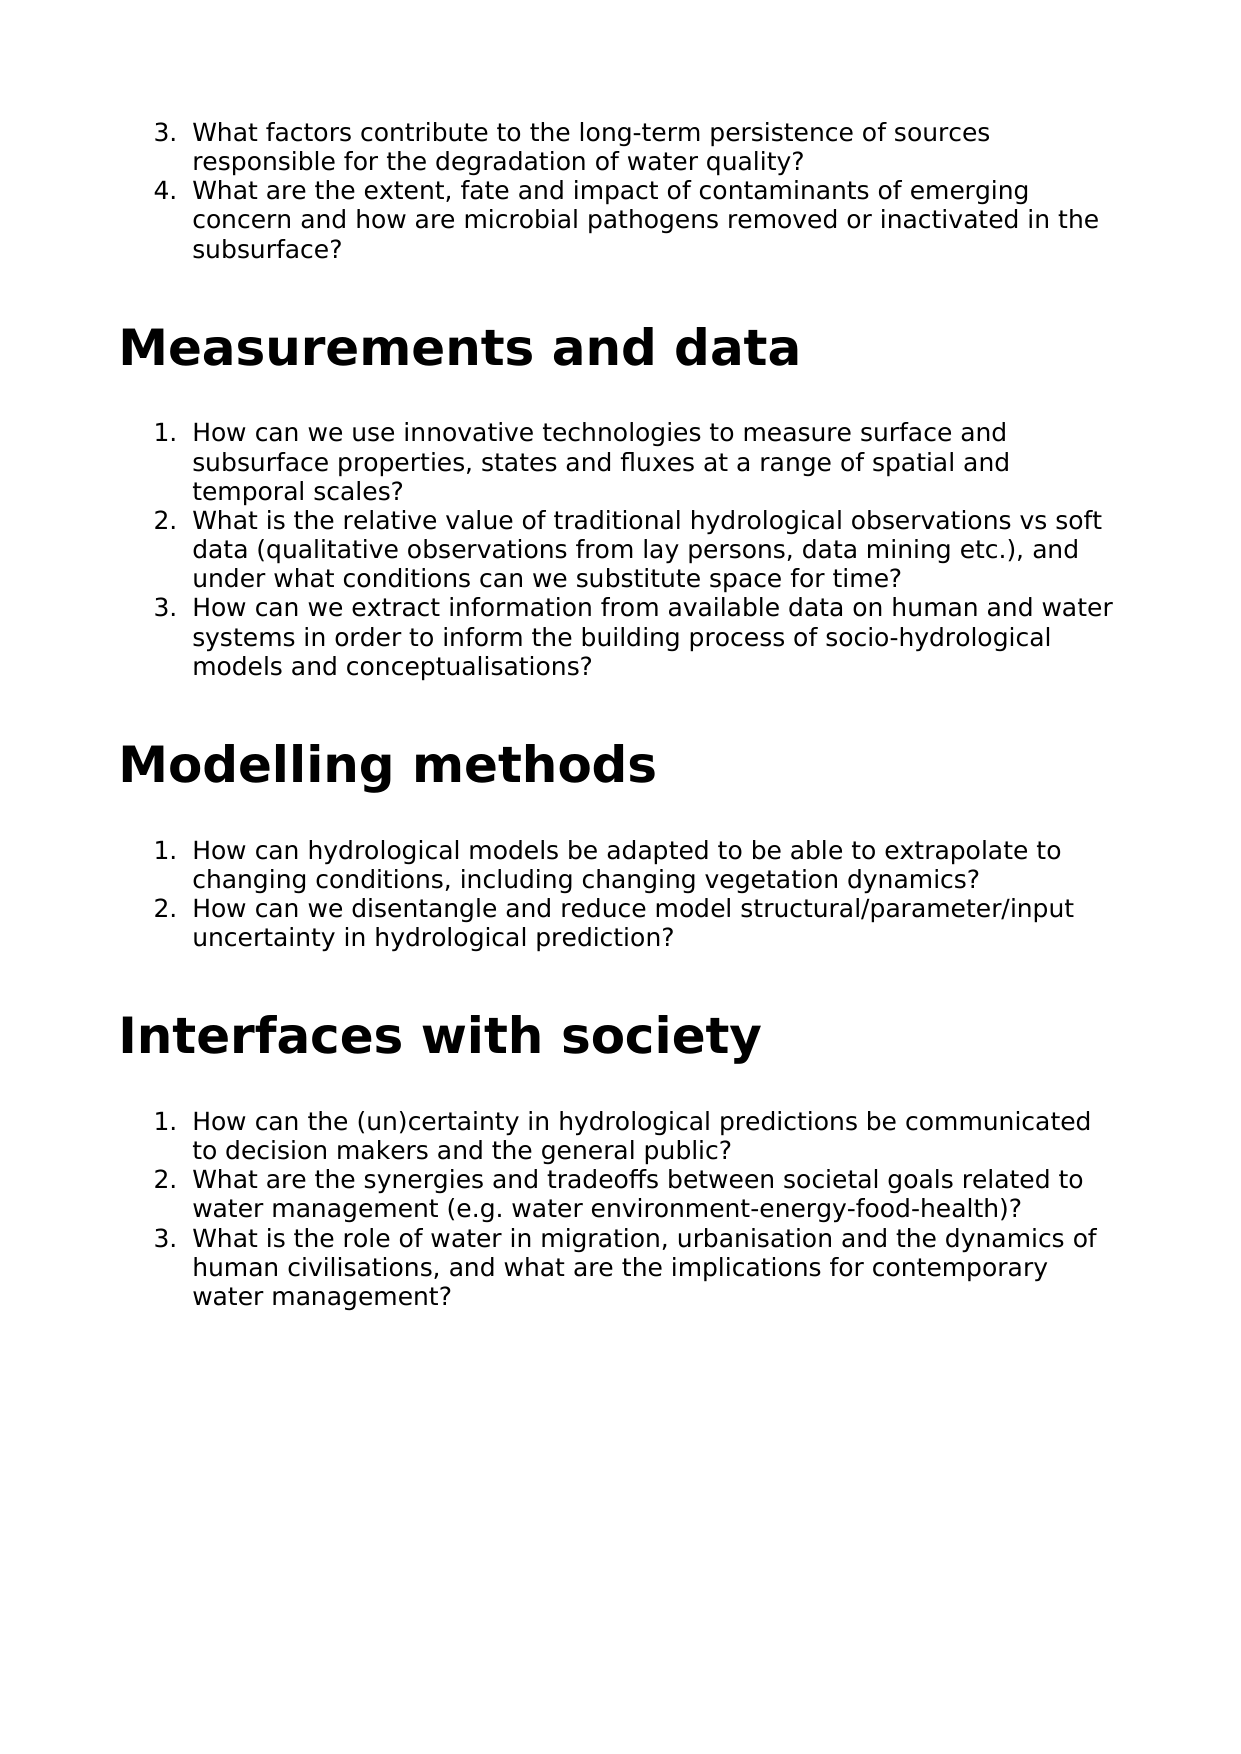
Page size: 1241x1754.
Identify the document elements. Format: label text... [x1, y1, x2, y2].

list What factors contribute to the long-term persistence of sources responsible for the degradation of water quality? [177, 118, 1122, 176]
list How can the (un)certainty in hydrological predictions be communicated to decision makers and the general public? [177, 1107, 1122, 1166]
list How can hydrological models be adapted to be able to extrapolate to changing conditions, including changing vegetation dynamics? [177, 836, 1122, 894]
list How can we disentangle and reduce model structural/parameter/input uncertainty in hydrological prediction? [177, 894, 1122, 952]
list What are the synergies and tradeoffs between societal goals related to water management (e.g. water environment-energy-food-health)? [177, 1166, 1122, 1224]
subtitle Interfaces with society [118, 1007, 1122, 1065]
list How can we extract information from available data on human and water systems in order to inform the building process of socio-hydrological models and conceptualisations? [177, 594, 1122, 681]
list How can we use innovative technologies to measure surface and subsurface properties, states and fluxes at a range of spatial and temporal scales? [177, 419, 1122, 506]
subtitle Modelling methods [118, 736, 1122, 794]
list What are the extent, fate and impact of contaminants of emerging concern and how are microbial pathogens removed or inactivated in the subsurface? [177, 176, 1122, 264]
list What is the role of water in migration, urbanisation and the dynamics of human civilisations, and what are the implications for contemporary water management? [177, 1224, 1122, 1311]
subtitle Measurements and data [118, 318, 1122, 377]
list What is the relative value of traditional hydrological observations vs soft data (qualitative observations from lay persons, data mining etc.), and under what conditions can we substitute space for time? [177, 506, 1122, 594]
